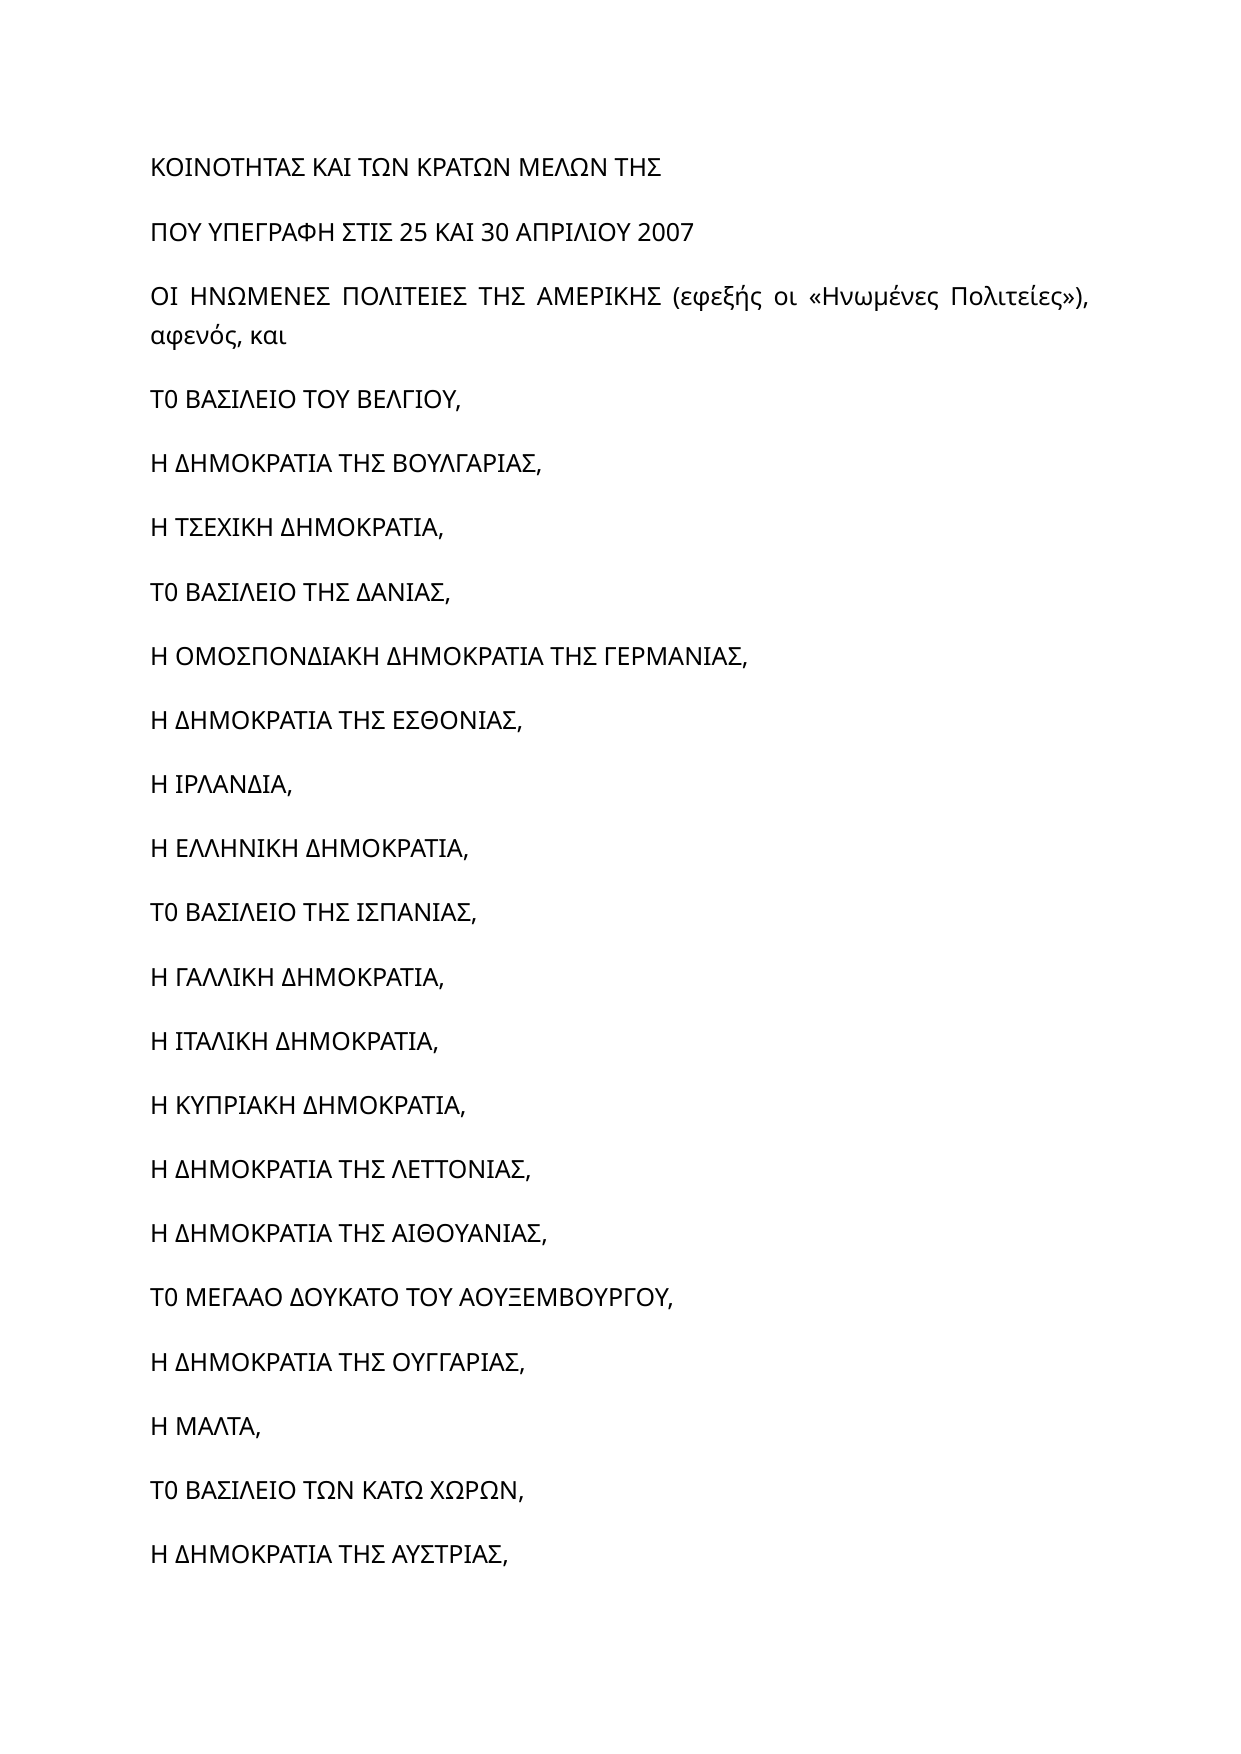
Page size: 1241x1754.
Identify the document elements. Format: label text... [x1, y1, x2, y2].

text Η ΓΑΛΛΙΚΗ ΔΗΜΟΚΡΑΤΙΑ, [150, 959, 1090, 993]
text Η ΜΑΛΤΑ, [150, 1408, 1090, 1442]
text ΚΟΙΝΟΤΗΤΑΣ ΚΑΙ ΤΩΝ ΚΡΑΤΩΝ ΜΕΛΩΝ ΤΗΣ [150, 150, 1090, 184]
text Η ΟΜΟΣΠΟΝΔΙΑΚΗ ΔΗΜΟΚΡΑΤΙΑ ΤΗΣ ΓΕΡΜΑΝΙΑΣ, [150, 638, 1090, 672]
text Η ΔΗΜΟΚΡΑΤΙΑ ΤΗΣ ΛΕΤΤΟΝΙΑΣ, [150, 1152, 1090, 1186]
text Η ΙΡΛΑΝΔΙΑ, [150, 767, 1090, 801]
text Τ0 ΒΑΣΙΛΕΙΟ ΤΩΝ ΚΑΤΩ ΧΩΡΩΝ, [150, 1472, 1090, 1507]
text Η ΤΣΕΧΙΚΗ ΔΗΜΟΚΡΑΤΙΑ, [150, 510, 1090, 544]
text Η ΕΛΛΗΝΙΚΗ ΔΗΜΟΚΡΑΤΙΑ, [150, 831, 1090, 865]
text Τ0 ΒΑΣΙΛΕΙΟ ΤΟΥ ΒΕΛΓΙΟΥ, [150, 382, 1090, 416]
text Τ0 ΒΑΣΙΛΕΙΟ ΤΗΣ ΙΣΠΑΝΙΑΣ, [150, 895, 1090, 929]
text Η ΙΤΑΛΙΚΗ ΔΗΜΟΚΡΑΤΙΑ, [150, 1023, 1090, 1057]
text Η ΔΗΜΟΚΡΑΤΙΑ ΤΗΣ ΑΙΘΟΥΑΝΙΑΣ, [150, 1216, 1090, 1250]
text Η ΔΗΜΟΚΡΑΤΙΑ ΤΗΣ ΟΥΓΓΑΡΙΑΣ, [150, 1344, 1090, 1378]
text Η ΔΗΜΟΚΡΑΤΙΑ ΤΗΣ ΑΥΣΤΡΙΑΣ, [150, 1537, 1090, 1571]
text ΠΟΥ ΥΠΕΓΡΑΦΗ ΣΤΙΣ 25 ΚΑΙ 30 ΑΠΡΙΛΙΟΥ 2007 [150, 214, 1090, 248]
text ΟΙ ΗΝΩΜΕΝΕΣ ΠΟΛΙΤΕΙΕΣ ΤΗΣ ΑΜΕΡΙΚΗΣ (εφεξής οι «Ηνωμένες Πολιτείες»), αφενός, και [150, 278, 1090, 352]
text Η ΚΥΠΡΙΑΚΗ ΔΗΜΟΚΡΑΤΙΑ, [150, 1087, 1090, 1122]
text Η ΔΗΜΟΚΡΑΤΙΑ ΤΗΣ ΕΣΘΟΝΙΑΣ, [150, 702, 1090, 737]
text Τ0 ΒΑΣΙΛΕΙΟ ΤΗΣ ΔΑΝΙΑΣ, [150, 574, 1090, 608]
text Η ΔΗΜΟΚΡΑΤΙΑ ΤΗΣ ΒΟΥΛΓΑΡΙΑΣ, [150, 446, 1090, 480]
text Τ0 ΜΕΓΑΑΟ ΔΟΥΚΑΤΟ ΤΟΥ ΑΟΥΞΕΜΒΟΥΡΓΟΥ, [150, 1280, 1090, 1314]
